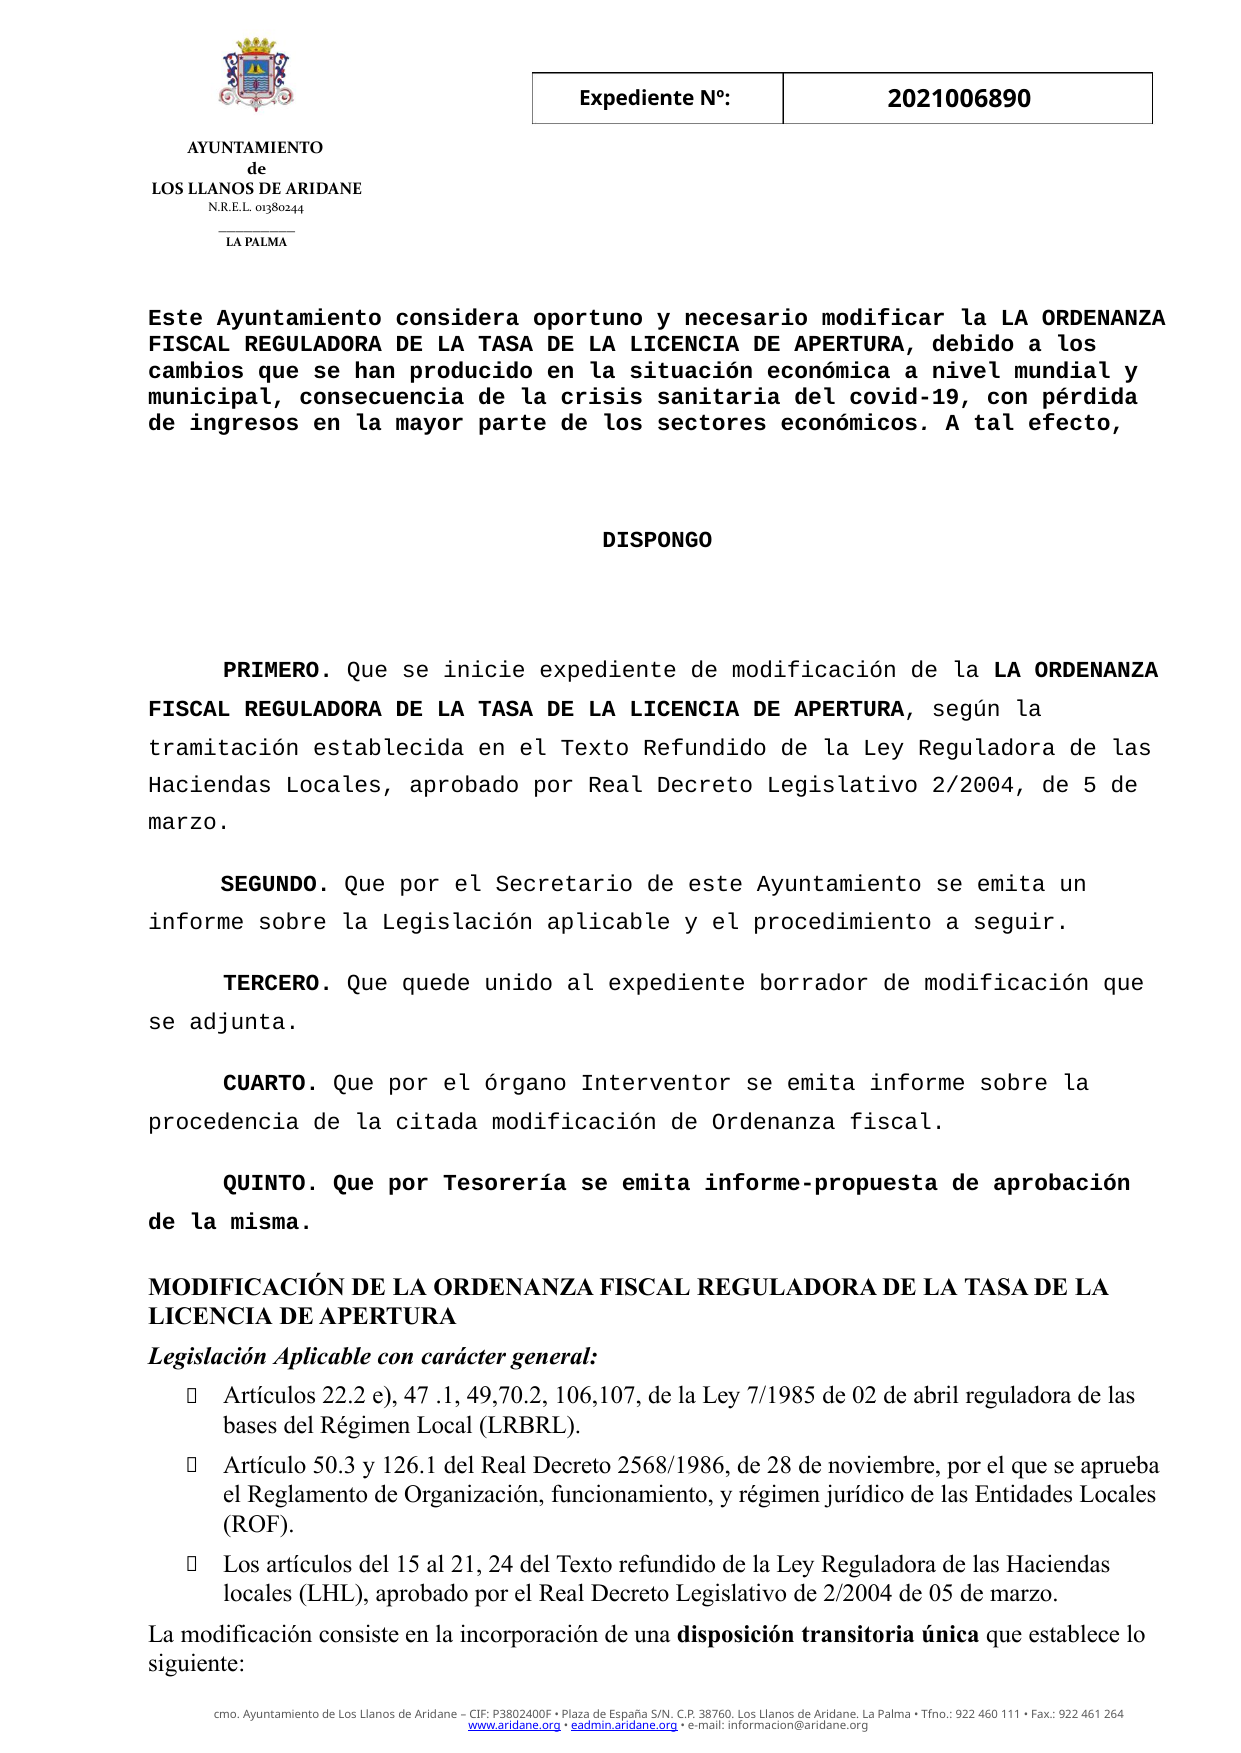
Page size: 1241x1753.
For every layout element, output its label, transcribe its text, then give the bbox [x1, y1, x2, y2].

text 2021006890 [887, 83, 1072, 113]
text  [185, 1551, 220, 1577]
text municipal, consecuencia de la crisis sanitaria del covid-19, con pérdida [148, 383, 1190, 409]
text La modificación consiste en la incorporación de una disposición transitoria única que establece lo [148, 1620, 1169, 1648]
text el Reglamento de Organización, funcionamiento, y régimen jurídico de las Entidades Locales [223, 1481, 1183, 1508]
text Artículo 50.3 y 126.1 del Real Decreto 2568/1986, de 28 de noviembre, por el que se aprueba [223, 1451, 1183, 1479]
text procedencia de la citada modificación de Ordenanza fiscal. [148, 1108, 970, 1134]
text  [185, 1452, 220, 1478]
text N.R.E.L. 01380244 [208, 199, 324, 214]
text tramitación establecida en el Texto Refundido de la Ley Reguladora de las [148, 734, 1183, 761]
text LICENCIA DE APERTURA [148, 1302, 1139, 1330]
text Este Ayuntamiento considera oportuno y necesario modificar la LA ORDENANZA [148, 305, 1190, 331]
text AYUNTAMIENTO [187, 137, 387, 158]
text ________ [227, 214, 320, 234]
text TERCERO. Que quede unido al expediente borrador de modificación que [223, 970, 1169, 996]
text FISCAL REGULADORA DE LA TASA DE LA LICENCIA DE APERTURA, debido a los [148, 331, 1190, 357]
text marzo. [148, 809, 1183, 835]
text Expediente Nº: [579, 86, 761, 111]
text PRIMERO. Que se inicie expediente de modificación de la LA ORDENANZA [223, 656, 1183, 682]
text CUARTO. Que por el órgano Interventor se emita informe sobre la [223, 1069, 1114, 1096]
text MODIFICACIÓN DE LA ORDENANZA FISCAL REGULADORA DE LA TASA DE LA [148, 1273, 1139, 1301]
text se adjunta. [148, 1008, 324, 1034]
text cambios que se han producido en la situación económica a nivel mundial y [148, 357, 1190, 383]
text de la misma. [148, 1209, 1155, 1235]
text FISCAL REGULADORA DE LA TASA DE LA LICENCIA DE APERTURA, según la [148, 696, 1183, 722]
text QUINTO. Que por Tesorería se emita informe-propuesta de aprobación [223, 1169, 1155, 1195]
text siguiente: [148, 1649, 1169, 1677]
text www.aridane.org • eadmin.aridane.org • e-mail: informacion@aridane.org [468, 1718, 871, 1732]
text informe sobre la Legislación aplicable y el procedimiento a seguir. [148, 909, 1094, 935]
text cmo. Ayuntamiento de Los Llanos de Aridane – CIF: P3802400F • Plaza de España S/N. C.P. 38760. Los Llanos de Aridane. La Palma • Tfno.: 922 460 111 • Fax.: 922 461 264 [213, 1708, 1125, 1721]
text (ROF). [223, 1510, 1183, 1538]
text Los artículos del 15 al 21, 24 del Texto refundido de la Ley Reguladora de las Haciendas [223, 1550, 1135, 1578]
text LOS LLANOS DE ARIDANE [151, 178, 387, 199]
text DISPONGO [602, 527, 737, 553]
text bases del Régimen Local (LRBRL). [223, 1411, 1159, 1439]
text locales (LHL), aprobado por el Real Decreto Legislativo de 2/2004 de 05 de marzo. [223, 1579, 1135, 1607]
text  [185, 1383, 220, 1408]
picture [0, 0, 1241, 1753]
text SEGUNDO. Que por el Secretario de este Ayuntamiento se emita un [220, 870, 1112, 896]
text Legislación Aplicable con carácter general: [148, 1342, 622, 1370]
text _ [218, 214, 227, 234]
text Haciendas Locales, aprobado por Real Decreto Legislativo 2/2004, de 5 de [148, 772, 1183, 798]
text Artículos 22.2 e), 47 .1, 49,70.2, 106,107, de la Ley 7/1985 de 02 de abril reguladora de las [223, 1382, 1159, 1409]
text de [247, 158, 387, 178]
text de ingresos en la mayor parte de los sectores económicos. A tal efecto, [148, 410, 1190, 436]
text LA PALMA [226, 235, 306, 250]
